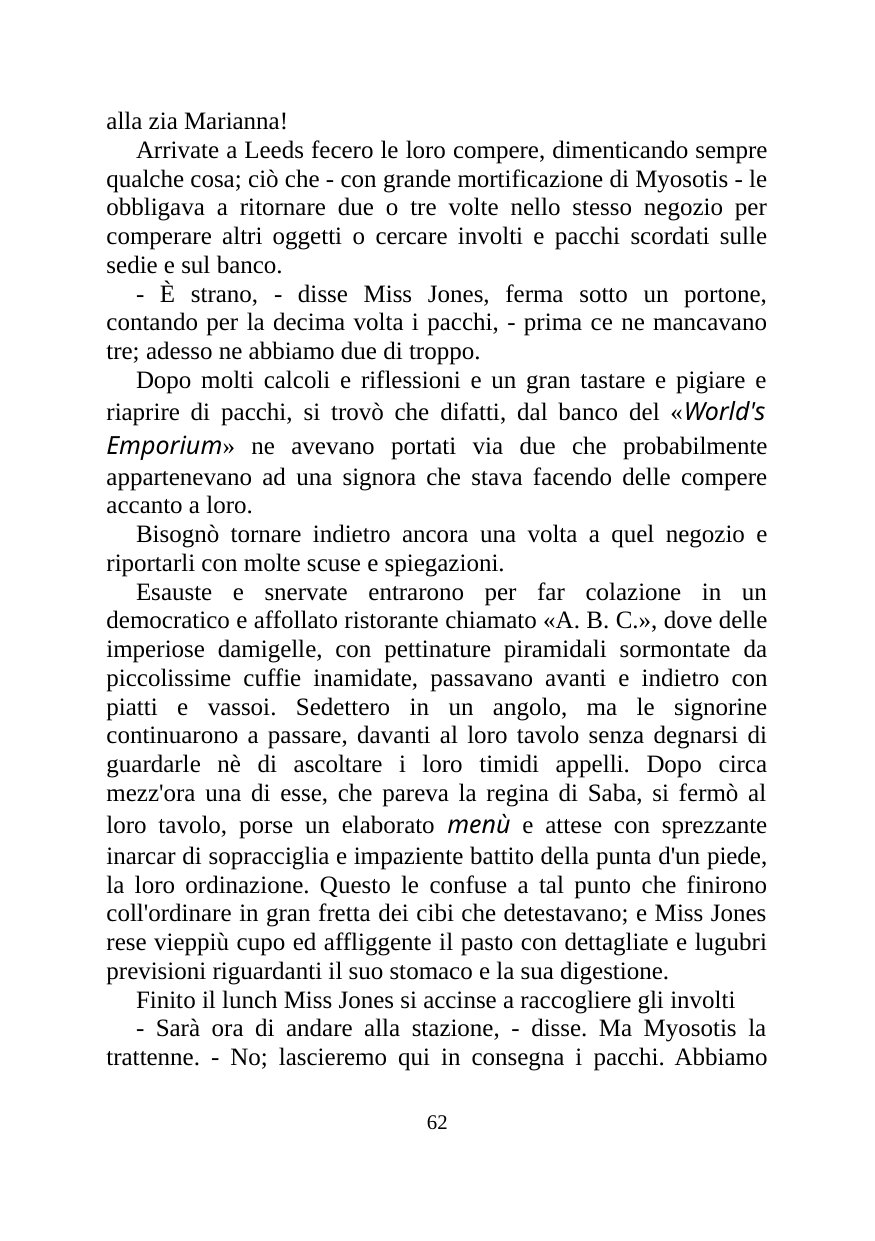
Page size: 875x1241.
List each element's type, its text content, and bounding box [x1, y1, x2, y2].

text Dopo molti calcoli e riflessioni e un gran tastare e pigiare e riaprire di pacchi, si trovò che difatti, dal banco del «World's Emporium» ne avevano portati via due che probabilmente appartenevano ad una signora che stava facendo delle compere accanto a loro. [106, 365, 768, 519]
text Finito il lunch Miss Jones si accinse a raccogliere gli involti [106, 985, 768, 1013]
text - Sarà ora di andare alla stazione, - disse. Ma Myosotis la trattenne. - No; lascieremo qui in consegna i pacchi. Abbiamo [106, 1013, 768, 1071]
text Bisognò tornare indietro ancora una volta a quel negozio e riportarli con molte scuse e spiegazioni. [106, 519, 768, 577]
text - È strano, - disse Miss Jones, ferma sotto un portone, contando per la decima volta i pacchi, - prima ce ne mancavano tre; adesso ne abbiamo due di troppo. [106, 279, 768, 365]
text Esauste e snervate entrarono per far colazione in un democratico e affollato ristorante chiamato «A. B. C.», dove delle imperiose damigelle, con pettinature piramidali sormontate da piccolissime cuffie inamidate, passavano avanti e indietro con piatti e vassoi. Sedettero in un angolo, ma le signorine continuarono a passare, davanti al loro tavolo senza degnarsi di guardarle nè di ascoltare i loro timidi appelli. Dopo circa mezz'ora una di esse, che pareva la regina di Saba, si fermò al loro tavolo, porse un elaborato menù e attese con sprezzante inarcar di sopracciglia e impaziente battito della punta d'un piede, la loro ordinazione. Questo le confuse a tal punto che finirono coll'ordinare in gran fretta dei cibi che detestavano; e Miss Jones rese vieppiù cupo ed affliggente il pasto con dettagliate e lugubri previsioni riguardanti il suo stomaco e la sua digestione. [106, 577, 768, 985]
text alla zia Marianna! [106, 106, 768, 135]
text Arrivate a Leeds fecero le loro compere, dimenticando sempre qualche cosa; ciò che - con grande mortificazione di Myosotis - le obbligava a ritornare due o tre volte nello stesso negozio per comperare altri oggetti o cercare involti e pacchi scordati sulle sedie e sul banco. [106, 135, 768, 279]
